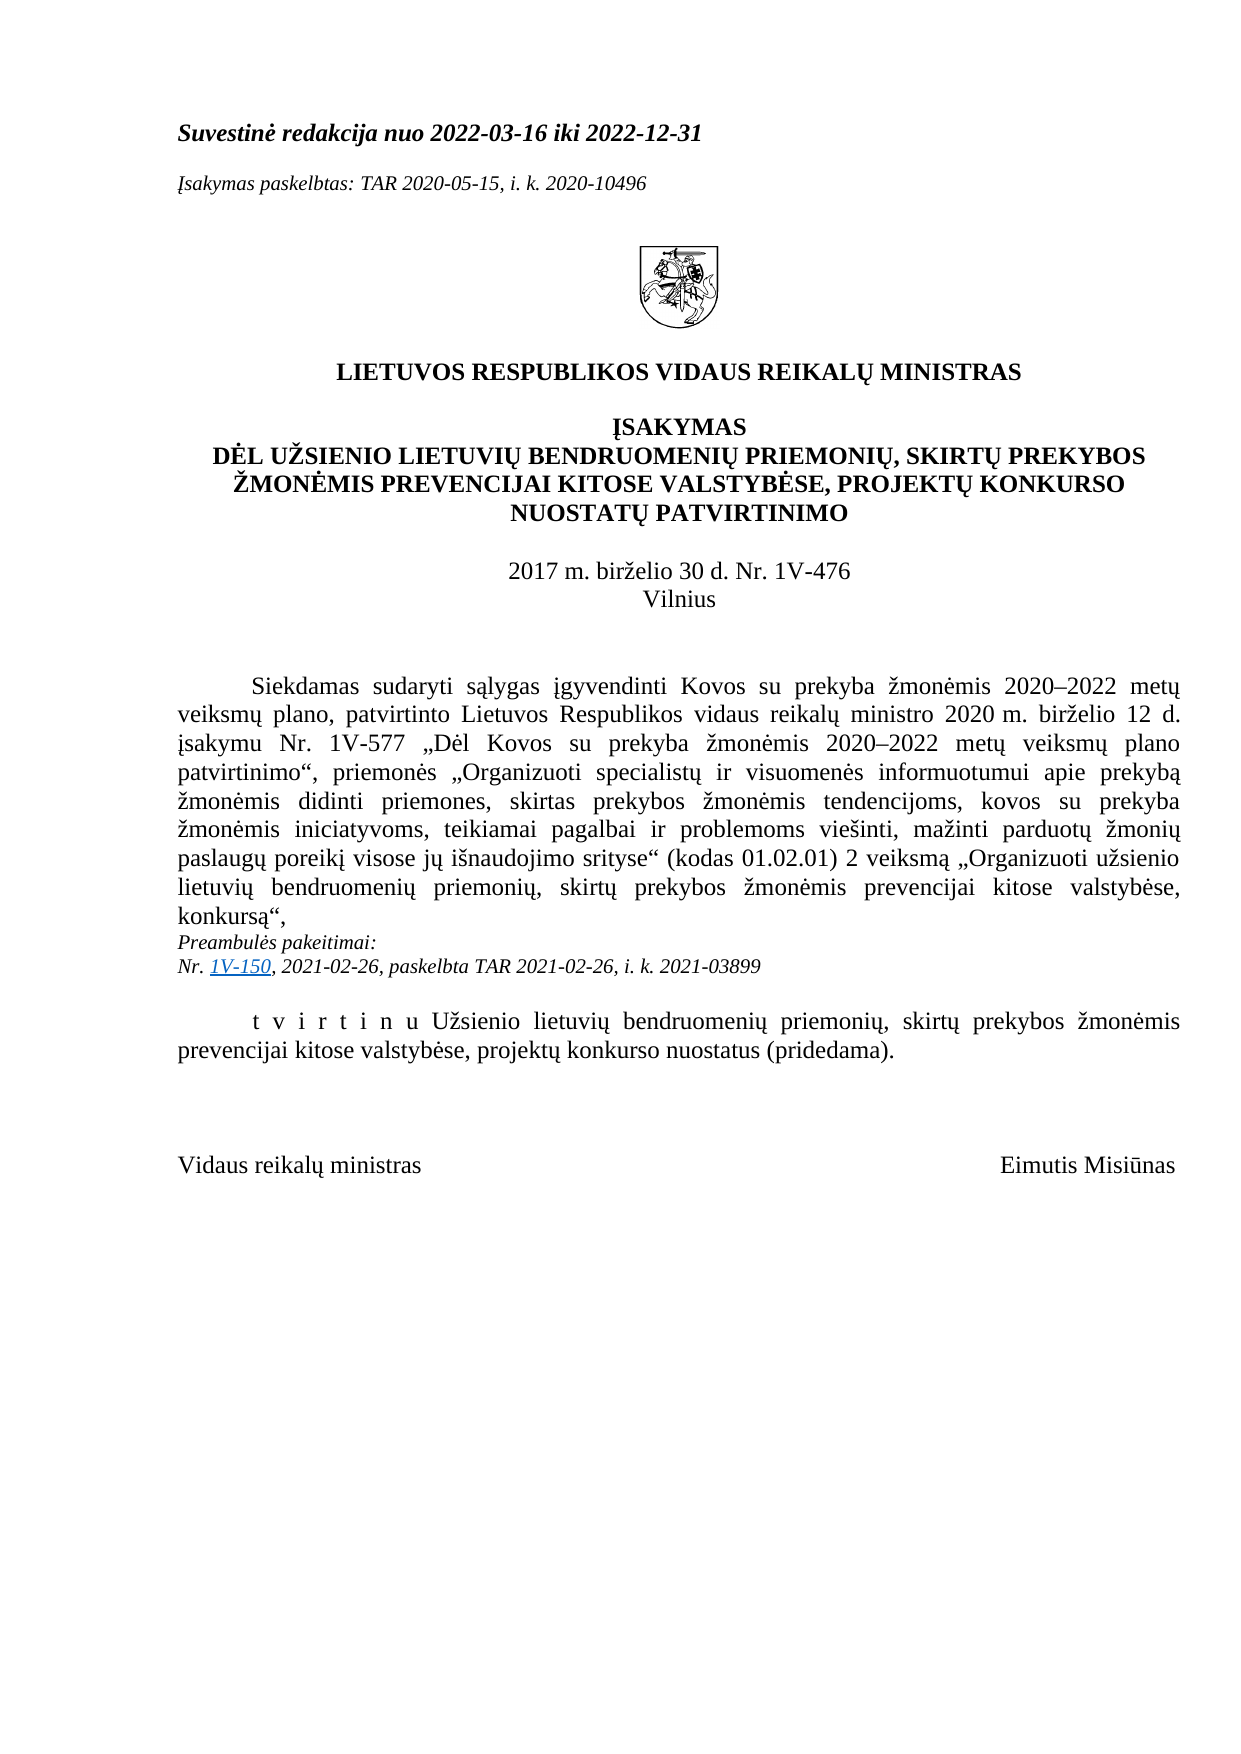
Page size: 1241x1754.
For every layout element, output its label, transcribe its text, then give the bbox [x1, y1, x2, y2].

text Vilnius [177, 584, 1181, 613]
text LIETUVOS RESPUBLIKOS VIDAUS REIKALŲ MINISTRAS [177, 357, 1181, 386]
text Preambulės pakeitimai: [177, 929, 1181, 954]
text ĮSAKYMAS [177, 412, 1181, 441]
text Įsakymas paskelbtas: TAR 2020-05-15, i. k. 2020-10496 [177, 171, 1181, 195]
text t v i r t i n u Užsienio lietuvių bendruomenių priemonių, skirtų prekybos žmonėmis prevencijai kitose valstybėse, projektų konkurso nuostatus (pridedama). [177, 1006, 1181, 1064]
text Vidaus reikalų ministras Eimutis Misiūnas [177, 1150, 1181, 1179]
text DĖL UŽSIENIO LIETUVIŲ BENDRUOMENIŲ PRIEMONIŲ, SKIRTŲ PREKYBOS ŽMONĖMIS PREVENCIJAI KITOSE VALSTYBĖSE, PROJEKTŲ KONKURSO NUOSTATŲ PAtvirtinimo [177, 441, 1181, 527]
text Siekdamas sudaryti sąlygas įgyvendinti Kovos su prekyba žmonėmis 2020–2022 metų veiksmų plano, patvirtinto Lietuvos Respublikos vidaus reikalų ministro 2020 m. birželio 12 d. įsakymu Nr. 1V-577 „Dėl Kovos su prekyba žmonėmis 2020–2022 metų veiksmų plano patvirtinimo“, priemonės „Organizuoti specialistų ir visuomenės informuotumui apie prekybą žmonėmis didinti priemones, skirtas prekybos žmonėmis tendencijoms, kovos su prekyba žmonėmis iniciatyvoms, teikiamai pagalbai ir problemoms viešinti, mažinti parduotų žmonių paslaugų poreikį visose jų išnaudojimo srityse“ (kodas 01.02.01) 2 veiksmą „Organizuoti užsienio lietuvių bendruomenių priemonių, skirtų prekybos žmonėmis prevencijai kitose valstybėse, konkursą“, [177, 671, 1181, 929]
text Nr. 1V-150, 2021-02-26, paskelbta TAR 2021-02-26, i. k. 2021-03899 [177, 954, 1181, 978]
text Suvestinė redakcija nuo 2022-03-16 iki 2022-12-31 [177, 118, 1181, 147]
text 2017 m. birželio 30 d. Nr. 1V-476 [177, 556, 1181, 584]
